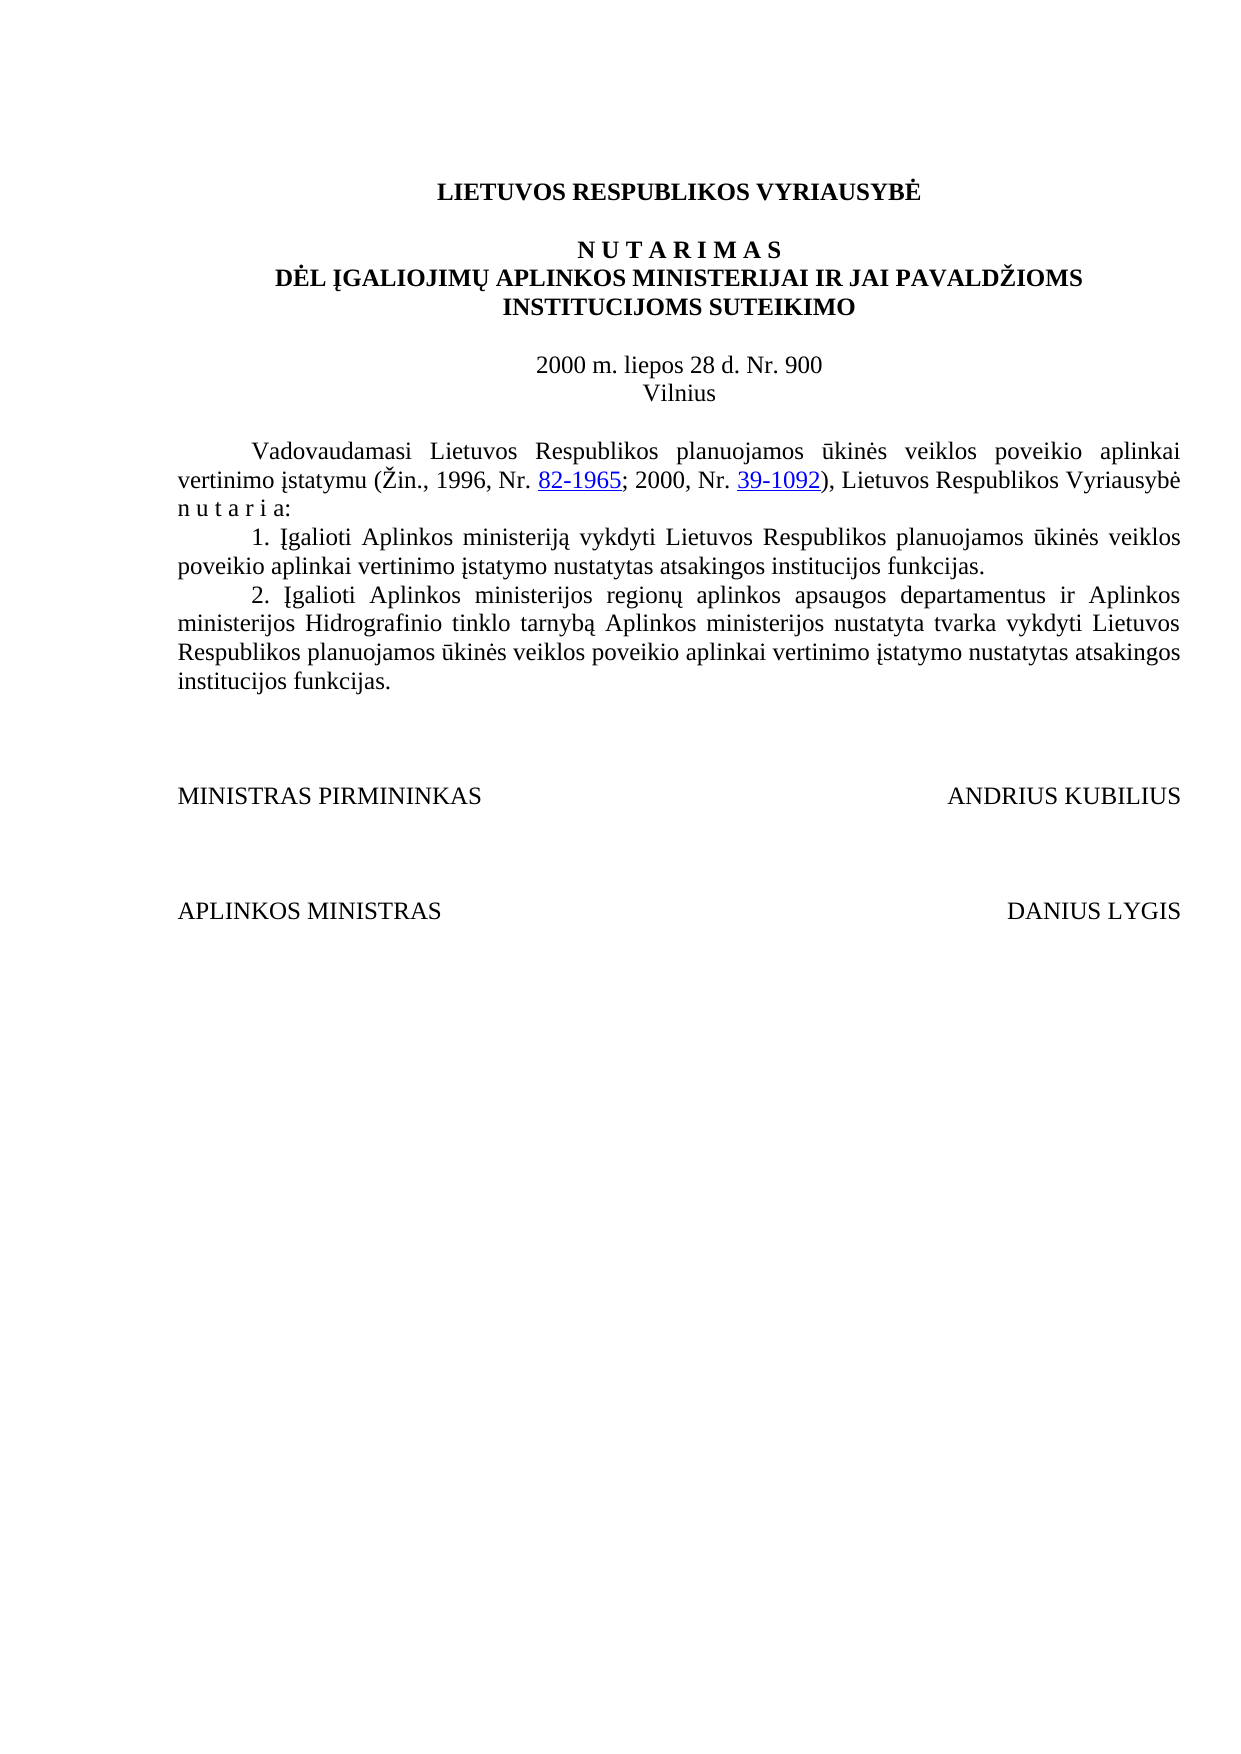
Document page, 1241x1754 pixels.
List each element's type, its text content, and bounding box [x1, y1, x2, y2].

text APLINKOS MINISTRAS DANIUS LYGIS [177, 896, 1181, 925]
text Vilnius [177, 378, 1181, 407]
text Vadovaudamasi Lietuvos Respublikos planuojamos ūkinės veiklos poveikio aplinkai vertinimo įstatymu (Žin., 1996, Nr. 82-1965; 2000, Nr. 39-1092), Lietuvos Respublikos Vyriausybė nutaria: [177, 436, 1181, 522]
text MINISTRAS PIRMININKAS ANDRIUS KUBILIUS [177, 781, 1181, 810]
text LIETUVOS RESPUBLIKOS VYRIAUSYBĖ [177, 177, 1181, 206]
text DĖL ĮGALIOJIMŲ APLINKOS MINISTERIJAI IR JAI PAVALDŽIOMS INSTITUCIJOMS SUTEIKIMO [177, 263, 1181, 321]
text 2000 m. liepos 28 d. Nr. 900 [177, 350, 1181, 378]
text 2. Įgalioti Aplinkos ministerijos regionų aplinkos apsaugos departamentus ir Aplinkos ministerijos Hidrografinio tinklo tarnybą Aplinkos ministerijos nustatyta tvarka vykdyti Lietuvos Respublikos planuojamos ūkinės veiklos poveikio aplinkai vertinimo įstatymo nustatytas atsakingos institucijos funkcijas. [177, 580, 1181, 695]
text N U T A R I M A S [177, 235, 1181, 263]
text 1. Įgalioti Aplinkos ministeriją vykdyti Lietuvos Respublikos planuojamos ūkinės veiklos poveikio aplinkai vertinimo įstatymo nustatytas atsakingos institucijos funkcijas. [177, 522, 1181, 580]
